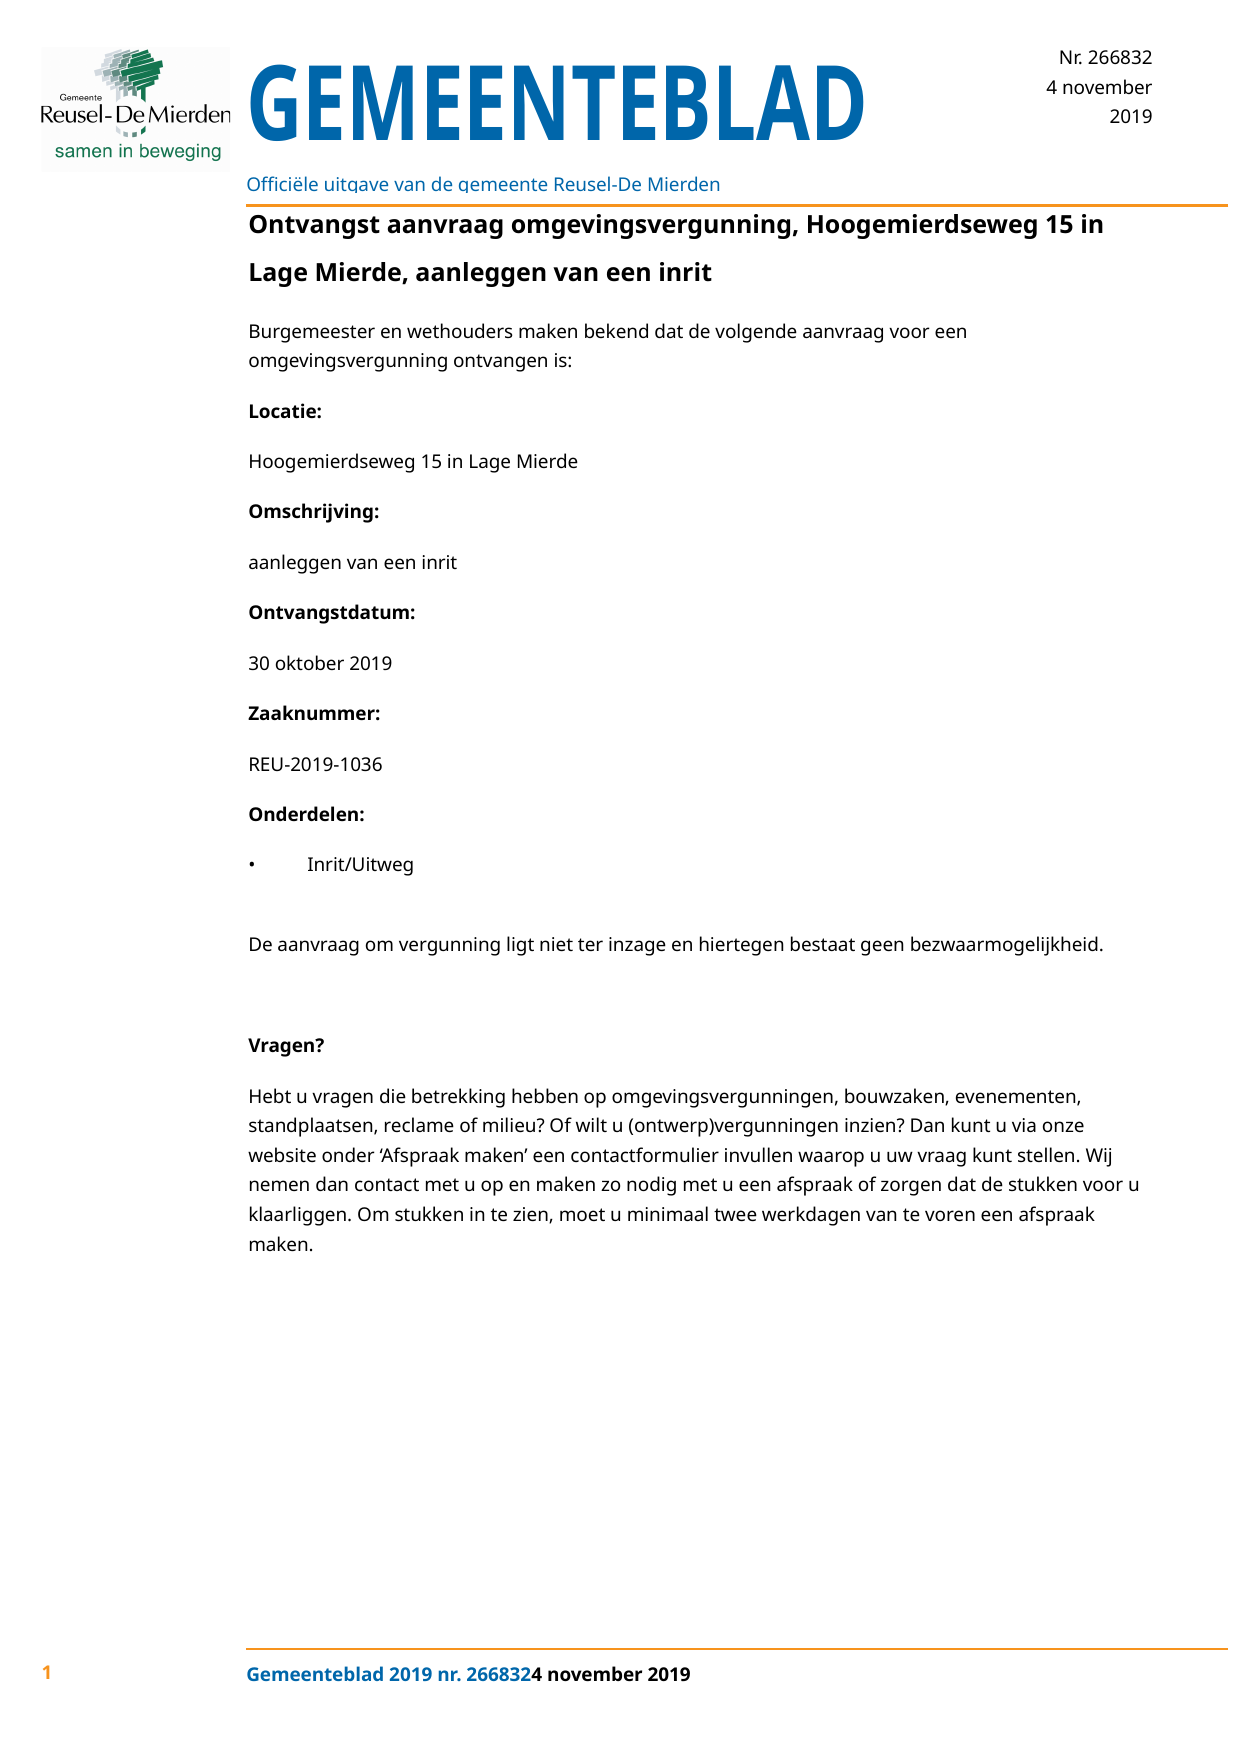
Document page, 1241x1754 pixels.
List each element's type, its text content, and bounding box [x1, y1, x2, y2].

text De aanvraag om vergunning ligt niet ter inzage en hiertegen bestaat geen bezwaarmogelijkheid. [248, 932, 1152, 957]
list Inrit/Uitweg [248, 852, 1152, 877]
text Omschrijving: [248, 499, 1152, 524]
text REU-2019-1036 [248, 751, 1152, 777]
text Onderdelen: [248, 801, 1152, 827]
text Vragen? [248, 1032, 1152, 1058]
text aanleggen van een inrit [248, 549, 1152, 575]
text Ontvangstdatum: [248, 599, 1152, 625]
text Locatie: [248, 398, 1152, 424]
text Zaaknummer: [248, 700, 1152, 726]
text Hoogemierdseweg 15 in Lage Mierde [248, 448, 1152, 474]
text Ontvangst aanvraag omgevingsvergunning, Hoogemierdseweg 15 in Lage Mierde, aanleggen van een inrit [248, 207, 1152, 288]
text Hebt u vragen die betrekking hebben op omgevingsvergunningen, bouwzaken, evenementen, standplaatsen, reclame of milieu? Of wilt u (ontwerp)vergunningen inzien? Dan kunt u via onze website onder ‘Afspraak maken’ een contactformulier invullen waarop u uw vraag kunt stellen. Wij nemen dan contact met u op en maken zo nodig met u een afspraak of zorgen dat de stukken voor u klaarliggen. Om stukken in te zien, moet u minimaal twee werkdagen van te voren een afspraak maken. [248, 1083, 1152, 1257]
picture [41, 47, 231, 172]
text Burgemeester en wethouders maken bekend dat de volgende aanvraag voor een omgevingsvergunning ontvangen is: [248, 318, 1152, 373]
text 30 oktober 2019 [248, 650, 1152, 676]
